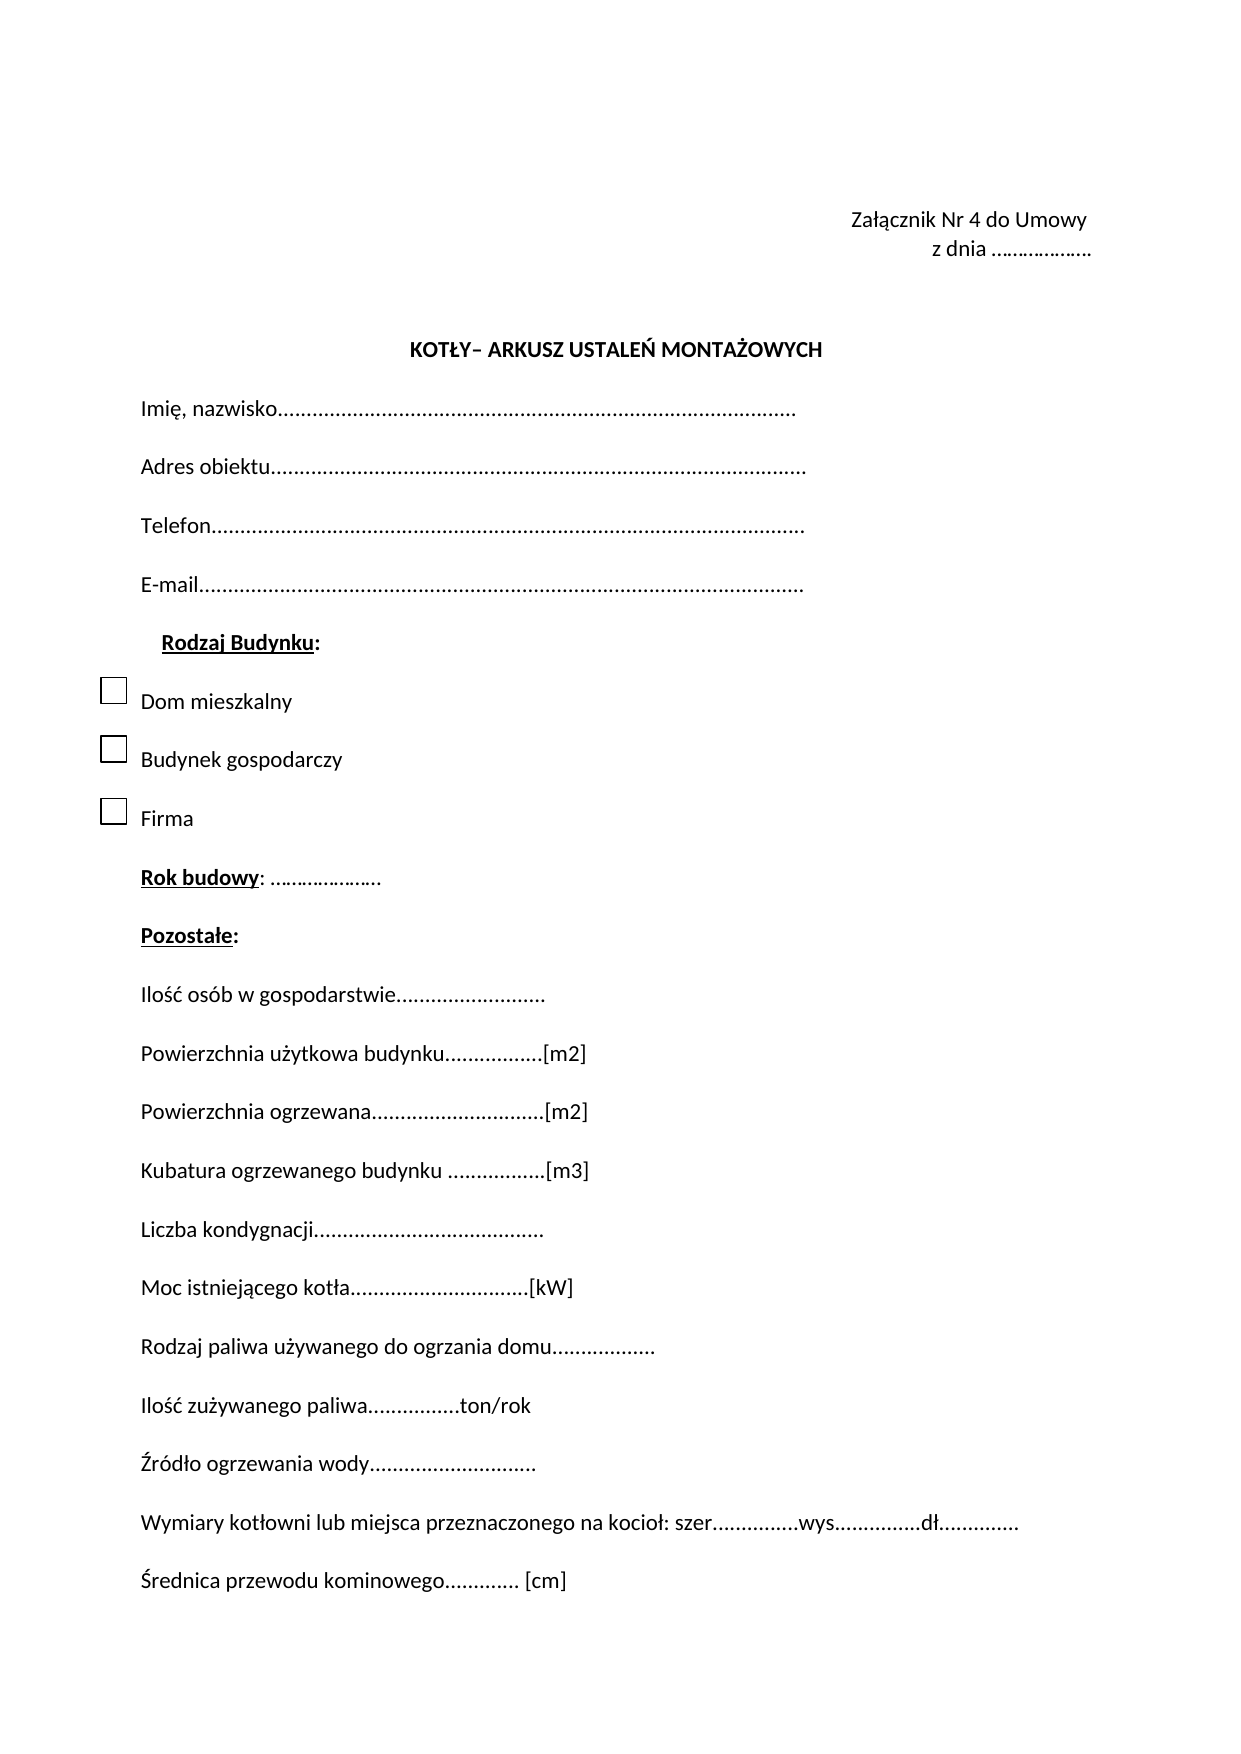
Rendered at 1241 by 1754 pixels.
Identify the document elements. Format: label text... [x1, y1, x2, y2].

text Moc istniejącego kotła...............................[kW] [141, 1273, 1092, 1301]
text Dom mieszkalny [141, 687, 1092, 715]
text Firma [141, 804, 1092, 832]
text Średnica przewodu kominowego............. [cm] [141, 1567, 1092, 1595]
text Ilość osób w gospodarstwie.......................... [141, 980, 1092, 1008]
text z dnia ………………. [141, 234, 1092, 262]
text Adres obiektu............................................................................................. [141, 452, 1092, 480]
text E-mail......................................................................................................... [141, 570, 1092, 598]
text Ilość zużywanego paliwa................ton/rok [141, 1391, 1092, 1419]
text Załącznik Nr 4 do Umowy [141, 205, 1092, 233]
text Powierzchnia ogrzewana..............................[m2] [141, 1097, 1092, 1126]
text Wymiary kotłowni lub miejsca przeznaczonego na kocioł: szer...............wys...............dł.............. [141, 1508, 1092, 1536]
text Liczba kondygnacji........................................ [141, 1215, 1092, 1243]
text Pozostałe: [141, 922, 1092, 949]
text Powierzchnia użytkowa budynku.................[m2] [141, 1039, 1092, 1067]
text Rok budowy: ………………… [141, 863, 1092, 891]
text Rodzaj Budynku: [141, 628, 1092, 656]
text Rodzaj paliwa używanego do ogrzania domu.................. [141, 1332, 1092, 1360]
text Kubatura ogrzewanego budynku .................[m3] [141, 1156, 1092, 1184]
text Budynek gospodarczy [141, 746, 1092, 774]
text KOTŁY– ARKUSZ USTALEŃ MONTAŻOWYCH [141, 335, 1092, 363]
text Źródło ogrzewania wody............................. [141, 1449, 1092, 1477]
text Telefon....................................................................................................... [141, 511, 1092, 539]
text Imię, nazwisko.......................................................................................... [141, 394, 1092, 422]
